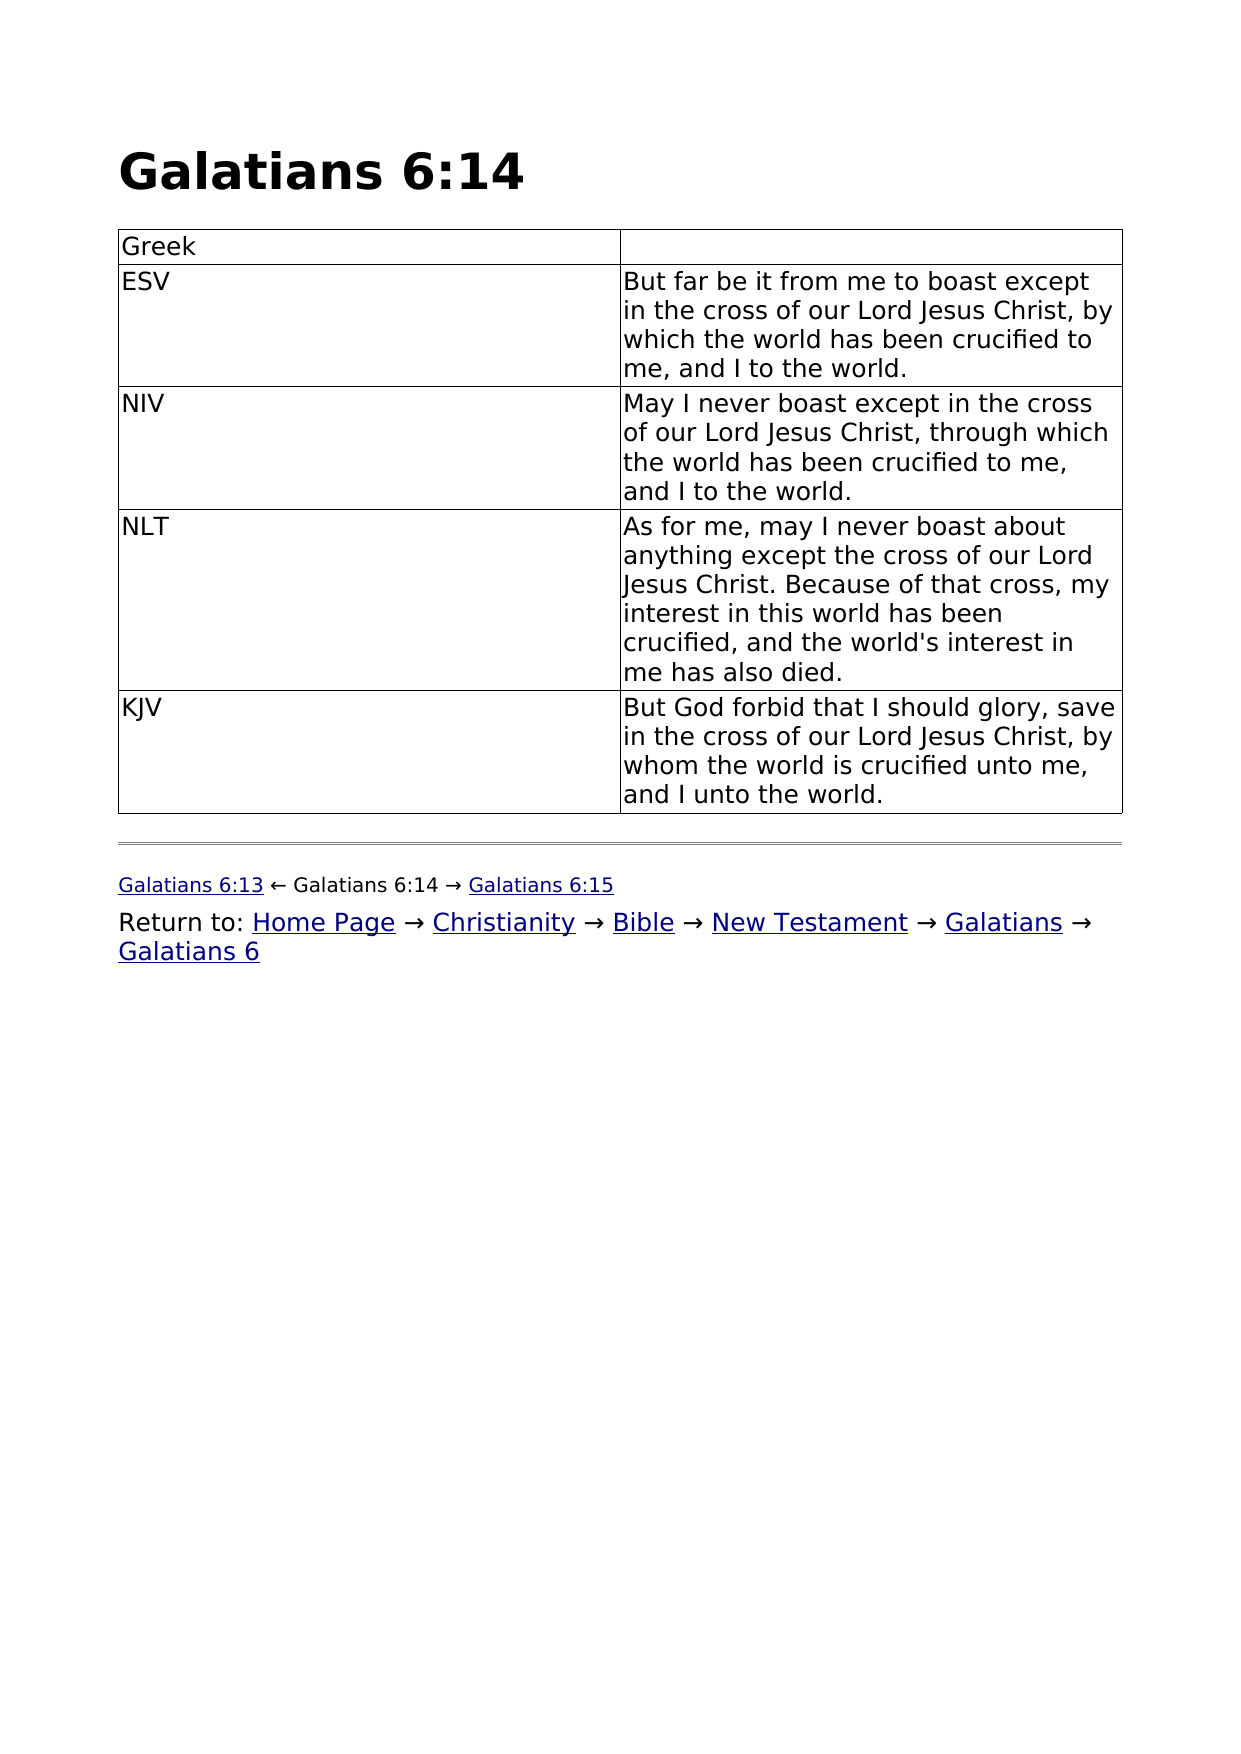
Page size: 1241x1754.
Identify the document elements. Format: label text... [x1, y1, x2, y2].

table_cell But God forbid that I should glory, save in the cross of our Lord Jesus Christ, by whom the world is crucified unto me, and I unto the world. [621, 691, 1122, 812]
table_header [621, 230, 1122, 264]
text Galatians 6:13 ← Galatians 6:14 → Galatians 6:15 [118, 874, 1122, 908]
table_cell But far be it from me to boast except in the cross of our Lord Jesus Christ, by which the world has been crucified to me, and I to the world. [621, 265, 1122, 386]
subtitle Galatians 6:14 [118, 143, 1122, 201]
table_header Greek [119, 230, 620, 264]
table_cell May I never boast except in the cross of our Lord Jesus Christ, through which the world has been crucified to me, and I to the world. [621, 387, 1122, 509]
table_cell NIV [119, 387, 620, 509]
text Return to: Home Page → Christianity → Bible → New Testament → Galatians → Galatians 6 [118, 908, 1122, 966]
table_cell As for me, may I never boast about anything except the cross of our Lord Jesus Christ. Because of that cross, my interest in this world has been crucified, and the world's interest in me has also died. [621, 510, 1122, 690]
table_cell KJV [119, 691, 620, 812]
table_cell ESV [119, 265, 620, 386]
table_cell NLT [119, 510, 620, 690]
